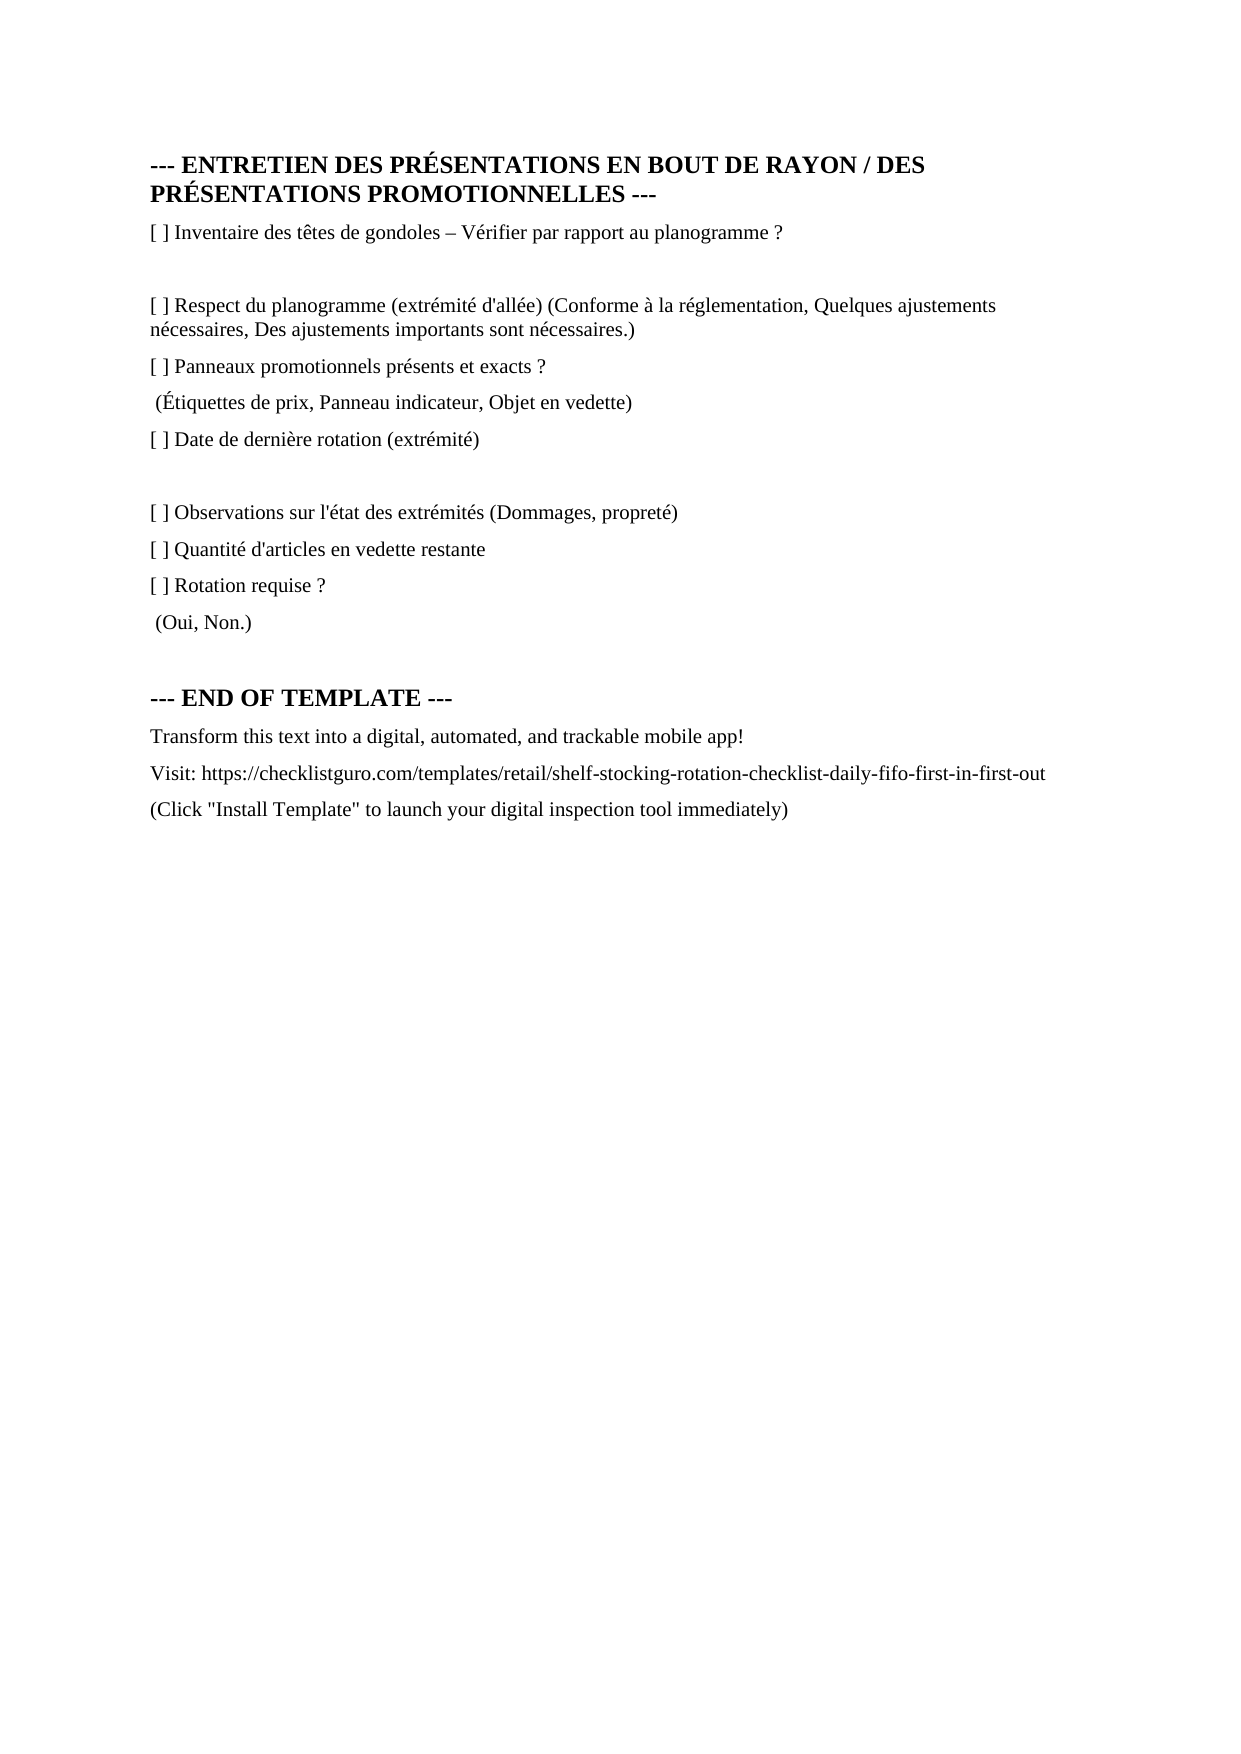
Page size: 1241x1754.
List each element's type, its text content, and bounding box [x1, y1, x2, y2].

text --- ENTRETIEN DES PRÉSENTATIONS EN BOUT DE RAYON / DES PRÉSENTATIONS PROMOTIONNELLES --- [150, 150, 1090, 207]
text Transform this text into a digital, automated, and trackable mobile app! [150, 724, 1090, 748]
text [ ] Rotation requise ? [150, 573, 1090, 597]
text (Oui, Non.) [150, 610, 1090, 634]
text Visit: https://checklistguro.com/templates/retail/shelf-stocking-rotation-checklist-daily-fifo-first-in-first-out [150, 761, 1090, 785]
text [ ] Respect du planogramme (extrémité d'allée) (Conforme à la réglementation, Quelques ajustements nécessaires, Des ajustements importants sont nécessaires.) [150, 293, 1090, 341]
text [ ] Quantité d'articles en vedette restante [150, 537, 1090, 561]
text (Étiquettes de prix, Panneau indicateur, Objet en vedette) [150, 390, 1090, 414]
text [ ] Panneaux promotionnels présents et exacts ? [150, 354, 1090, 378]
text --- END OF TEMPLATE --- [150, 683, 1090, 712]
text [ ] Observations sur l'état des extrémités (Dommages, propreté) [150, 500, 1090, 524]
text (Click "Install Template" to launch your digital inspection tool immediately) [150, 797, 1090, 821]
text [ ] Inventaire des têtes de gondoles – Vérifier par rapport au planogramme ? [150, 220, 1090, 244]
text [ ] Date de dernière rotation (extrémité) [150, 427, 1090, 451]
